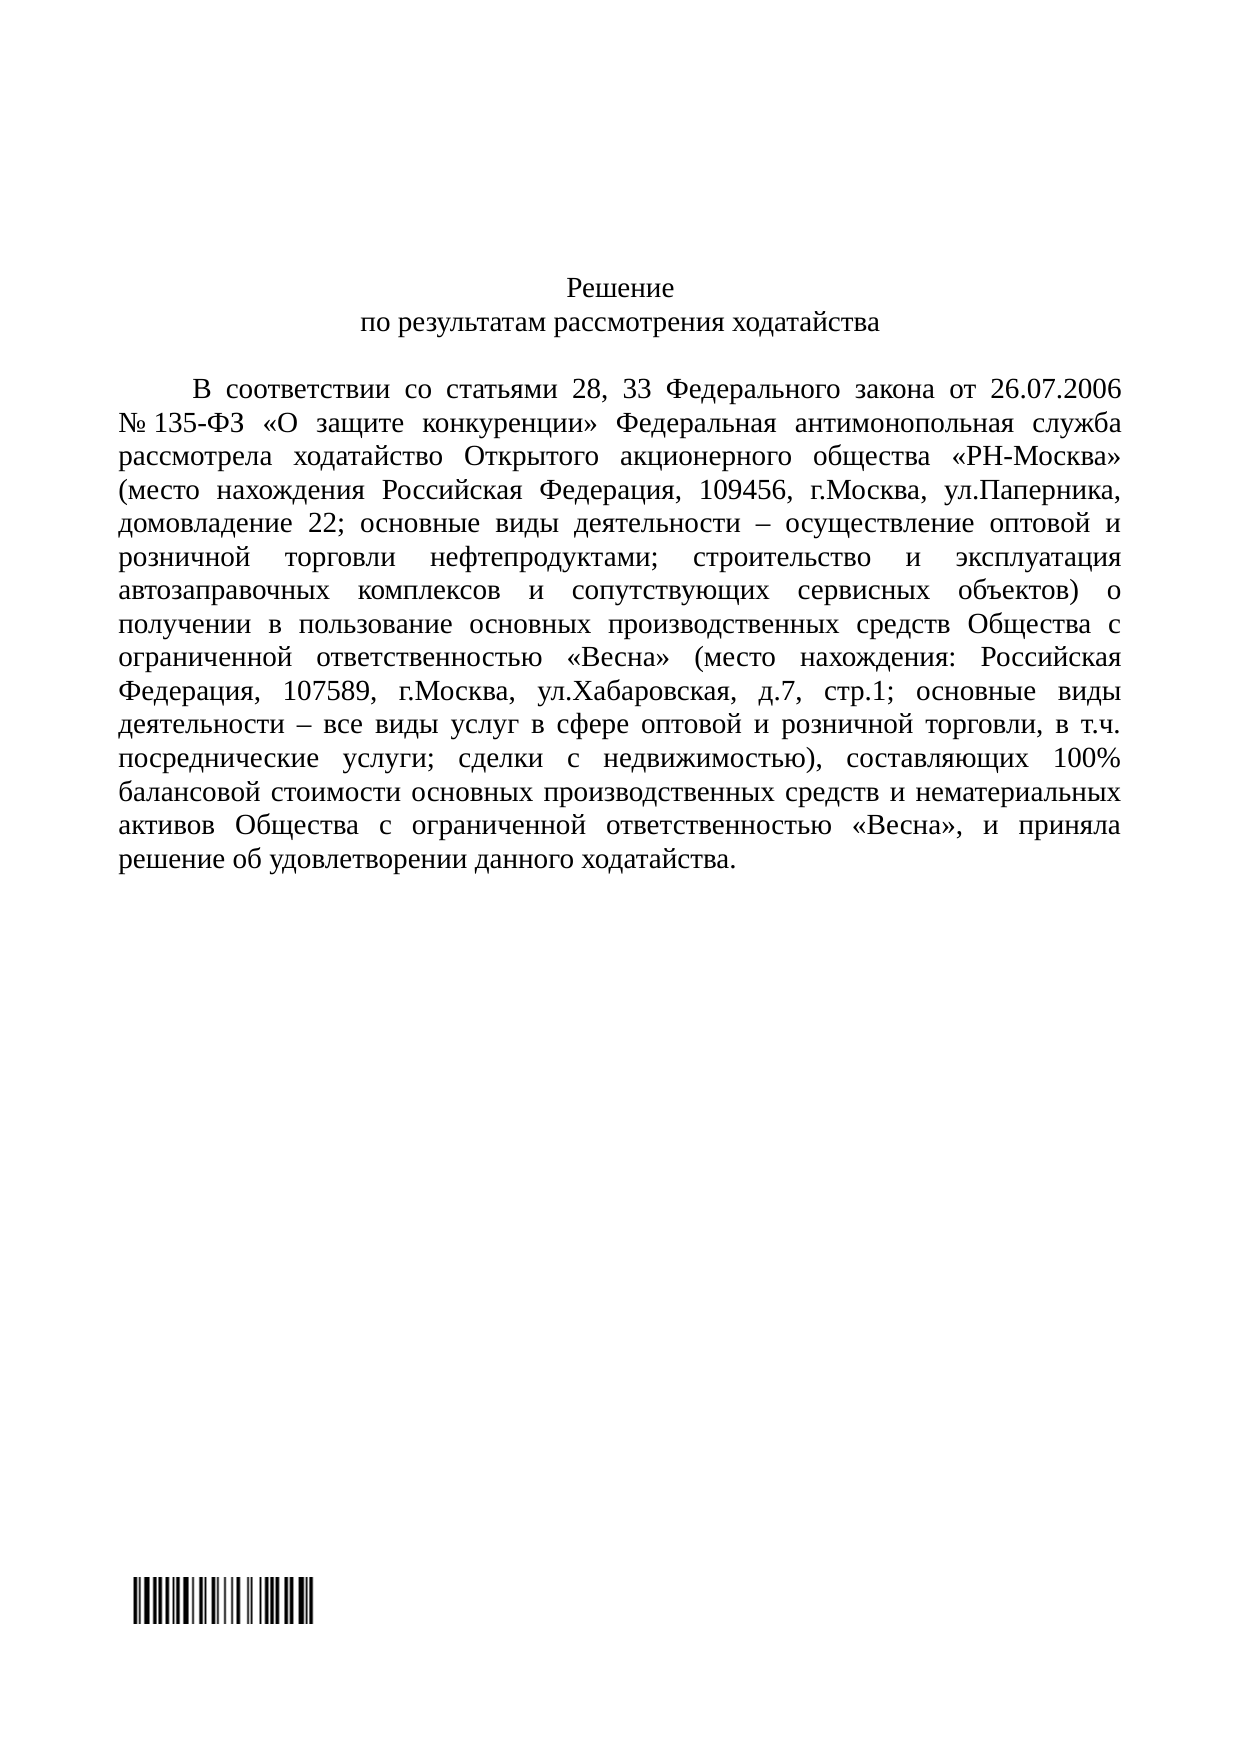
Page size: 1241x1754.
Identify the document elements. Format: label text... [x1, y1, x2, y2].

text по результатам рассмотрения ходатайства [118, 304, 1122, 338]
picture [118, 1577, 331, 1624]
text В соответствии со статьями 28, 33 Федерального закона от 26.07.2006 № 135-ФЗ «О защите конкуренции» Федеральная антимонопольная служба рассмотрела ходатайство Открытого акционерного общества «РН-Москва» (место нахождения Российская Федерация, 109456, г.Москва, ул.Паперника, домовладение 22; основные виды деятельности – осуществление оптовой и розничной торговли нефтепродуктами; строительство и эксплуатация автозаправочных комплексов и сопутствующих сервисных объектов) о получении в пользование основных производственных средств Общества с ограниченной ответственностью «Весна» (место нахождения: Российская Федерация, 107589, г.Москва, ул.Хабаровская, д.7, стр.1; основные виды деятельности – все виды услуг в сфере оптовой и розничной торговли, в т.ч. посреднические услуги; сделки с недвижимостью), составляющих 100% балансовой стоимости основных производственных средств и нематериальных активов Общества с ограниченной ответственностью «Весна», и приняла решение об удовлетворении данного ходатайства. [118, 371, 1122, 874]
text Решение [118, 271, 1122, 304]
